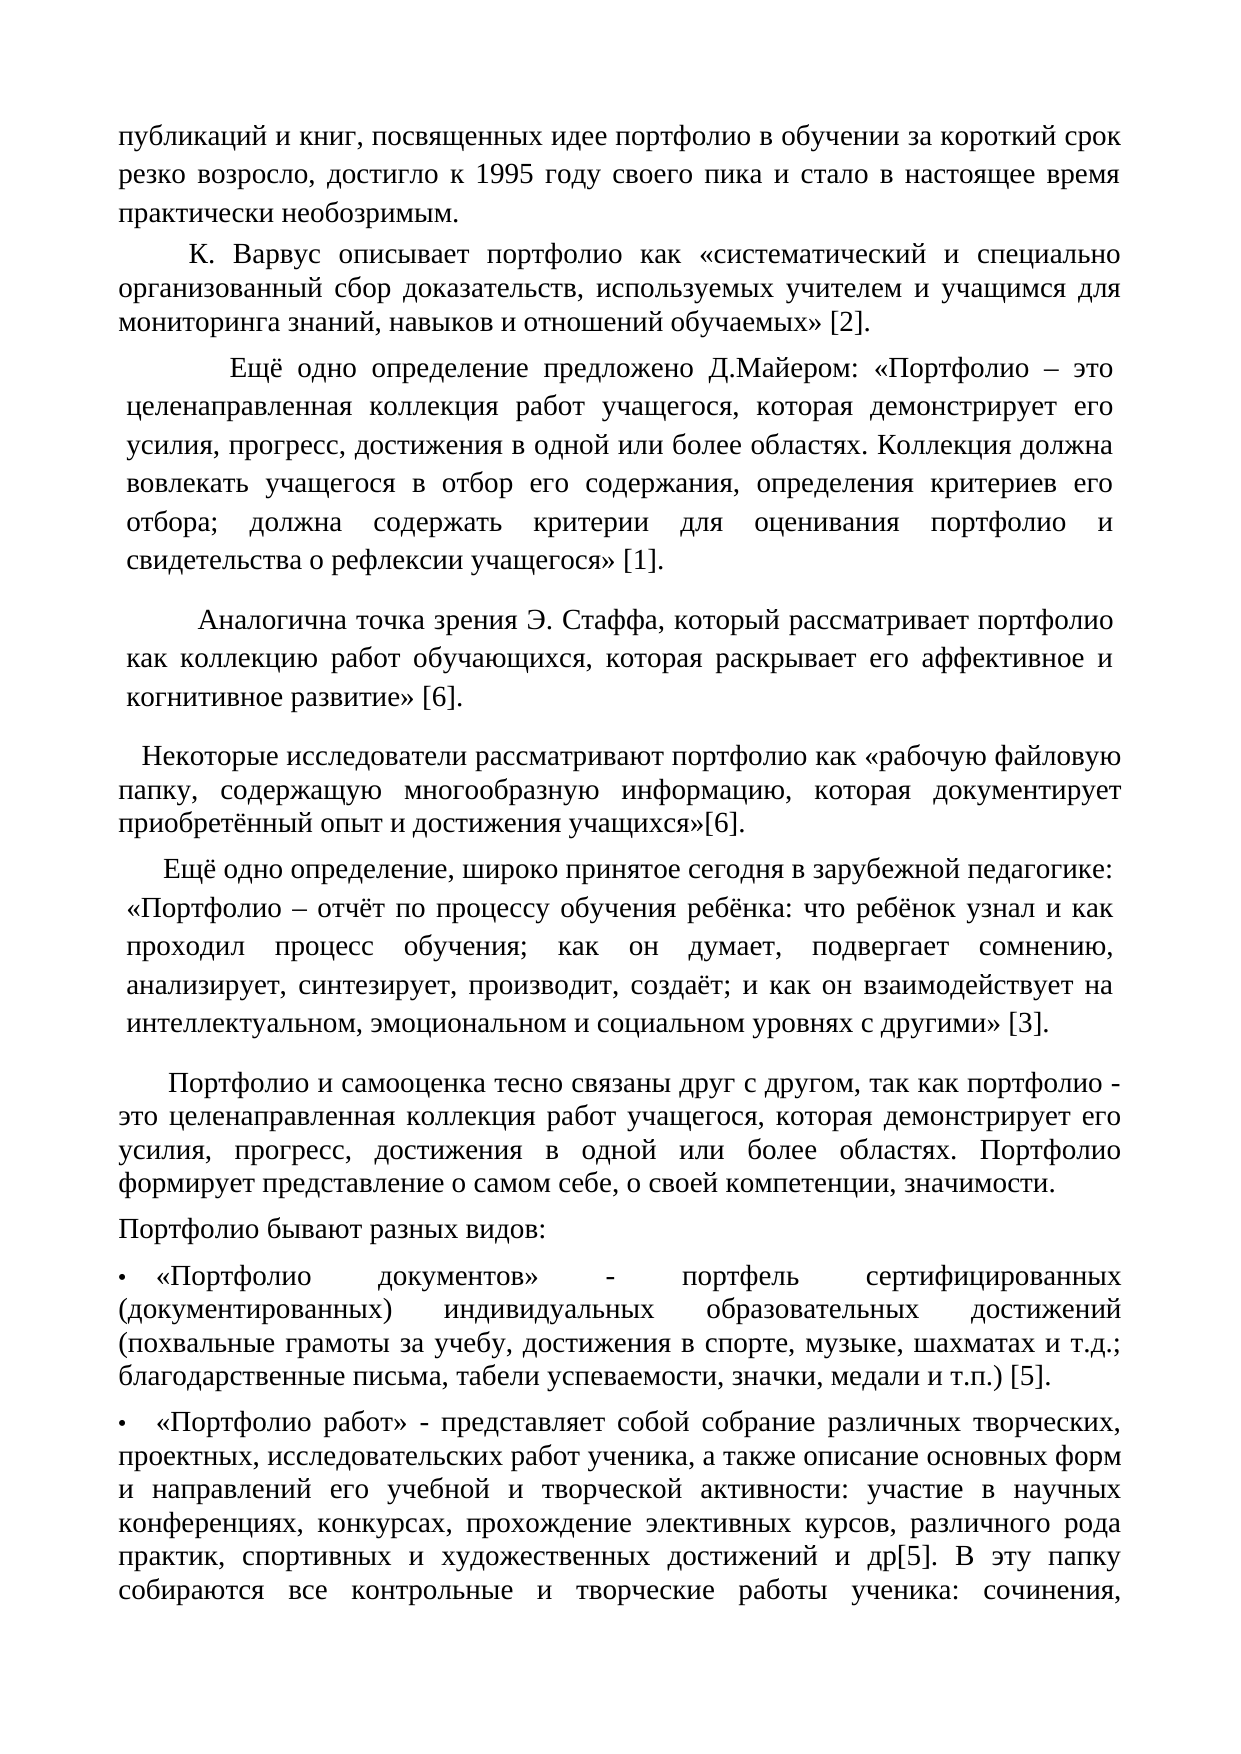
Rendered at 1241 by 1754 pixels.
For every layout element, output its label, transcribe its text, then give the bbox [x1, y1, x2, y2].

text Некоторые исследователи рассматривают портфолио как «рабочую файловую папку, содержащую многообразную информацию, которая документирует приобретённый опыт и достижения учащихся»[6]. [118, 738, 1122, 839]
list «Портфолио работ» - представляет собой собрание различных творческих, проектных, исследовательских работ ученика, а также описание основных форм и направлений его учебной и творческой активности: участие в научных конференциях, конкурсах, прохождение элективных курсов, различного рода практик, спортивных и художественных достижений и др[5]. В эту папку собираются все контрольные и творческие работы ученика: сочинения, изложения, эссе, рисунки, поделки, зачетные работы, видеокассеты, результаты медицинских и психологических обследований и т.д. - в общем, все, что делалось в течение определенного срока (например, года). [81, 1404, 1122, 1606]
text Ещё одно определение, широко принятое сегодня в зарубежной педагогике: «Портфолио – отчёт по процессу обучения ребёнка: что ребёнок узнал и как проходил процесс обучения; как он думает, подвергает сомнению, анализирует, синтезирует, производит, создаёт; и как он взаимодействует на интеллектуальном, эмоциональном и социальном уровнях с другими» [3]. [126, 851, 1114, 1039]
text К. Варвус описывает портфолио как «систематический и специально организованный сбор доказательств, используемых учителем и учащимся для мониторинга знаний, навыков и отношений обучаемых» [2]. [118, 237, 1122, 337]
text Портфолио и самооценка тесно связаны друг с другом, так как портфолио - это целенаправленная коллекция работ учащегося, которая демонстрирует его усилия, прогресс, достижения в одной или более областях. Портфолио формирует представление о самом себе, о своей компетенции, значимости. [118, 1065, 1122, 1199]
text публикаций и книг, посвященных идее портфолио в обучении за короткий срок резко возросло, достигло к 1995 году своего пика и стало в настоящее время практически необозримым. [118, 118, 1122, 229]
text Портфолио бывают разных видов: [118, 1212, 1122, 1245]
text Аналогична точка зрения Э. Стаффа, который рассматривает портфолио как коллекцию работ обучающихся, которая раскрывает его аффективное и когнитивное развитие» [6]. [126, 602, 1114, 712]
text Ещё одно определение предложено Д.Майером: «Портфолио – это целенаправленная коллекция работ учащегося, которая демонстрирует его усилия, прогресс, достижения в одной или более областях. Коллекция должна вовлекать учащегося в отбор его содержания, определения критериев его отбора; должна содержать критерии для оценивания портфолио и свидетельства о рефлексии учащегося» [1]. [126, 350, 1114, 576]
list «Портфолио документов» - портфель сертифицированных (документированных) индивидуальных образовательных достижений (похвальные грамоты за учебу, достижения в спорте, музыке, шахматах и т.д.; благодарственные письма, табели успеваемости, значки, медали и т.п.) [5]. [81, 1258, 1122, 1392]
